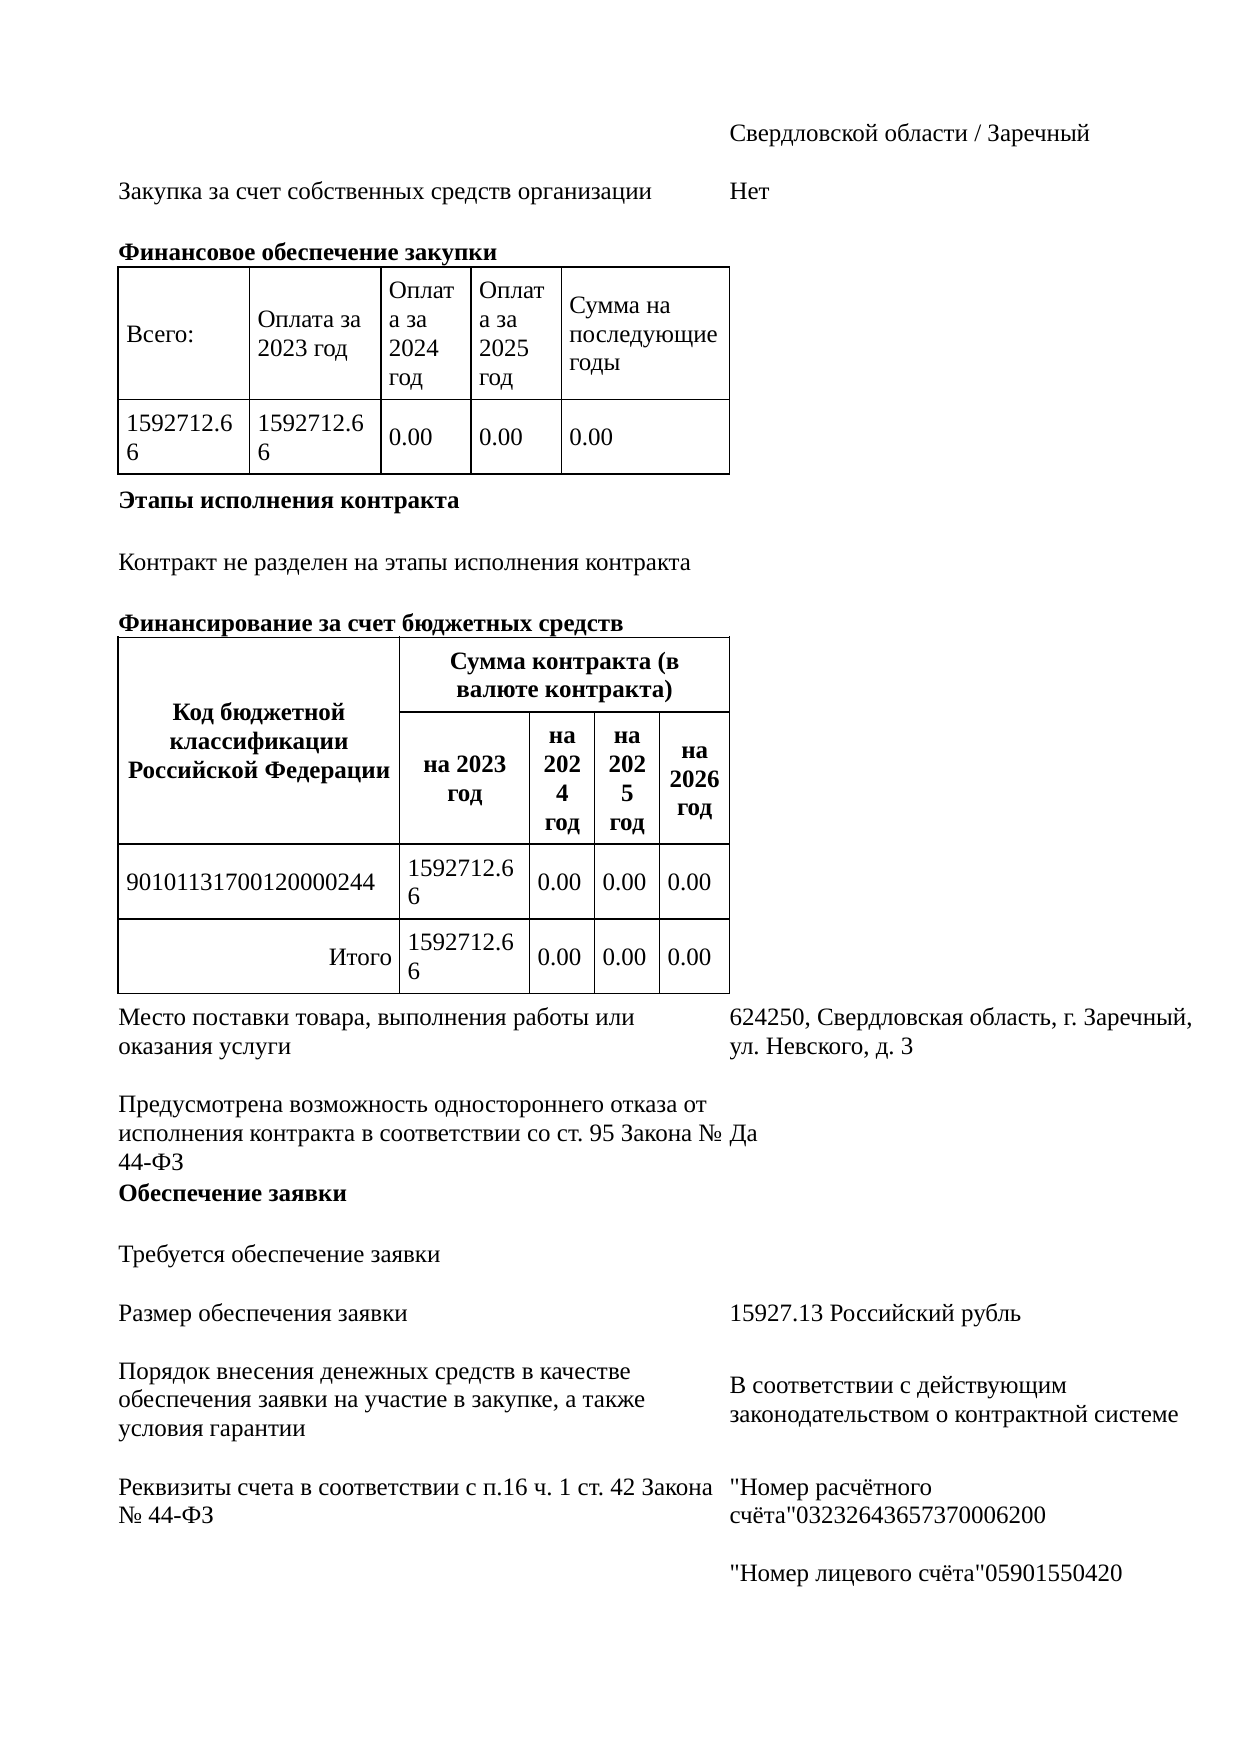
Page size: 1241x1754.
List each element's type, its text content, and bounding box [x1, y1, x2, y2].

table_header Сумма контракта (в валюте контракта) [400, 638, 729, 711]
table_cell Закупка за счет собственных средств организации [118, 176, 729, 234]
table_cell на 2026 год [660, 713, 729, 843]
table_cell Да [729, 1089, 1195, 1175]
table_cell [729, 605, 1195, 997]
table_cell 0.00 [660, 845, 729, 918]
table_cell Порядок внесения денежных средств в качестве обеспечения заявки на участие в закупке, а также условия гарантии [118, 1356, 729, 1472]
table_cell 0.00 [562, 400, 729, 473]
table_cell [729, 1175, 1195, 1239]
table_cell Требуется обеспечение заявки [118, 1239, 729, 1298]
table_cell 15927.13 Российский рубль [729, 1298, 1195, 1356]
table_cell Финансовое обеспечение закупки [118, 235, 729, 266]
table_cell 0.00 [595, 845, 659, 918]
table_cell Свердловской области / Заречный [729, 118, 1195, 176]
table_cell [118, 118, 729, 176]
table_cell "Номер расчётного счёта"03232643657370006200 "Номер лицевого счёта"05901550420 [729, 1472, 1195, 1617]
table_header Оплата за 2024 год [382, 268, 470, 398]
table_cell [118, 478, 1195, 482]
table_cell Нет [729, 176, 1195, 234]
table_cell Финансирование за счет бюджетных средств [118, 605, 729, 636]
table_cell В соответствии с действующим законодательством о контрактной системе [729, 1356, 1195, 1472]
table_cell Предусмотрена возможность одностороннего отказа от исполнения контракта в соответствии со ст. 95 Закона № 44-ФЗ [118, 1089, 729, 1175]
table_cell Размер обеспечения заявки [118, 1298, 729, 1356]
table_cell 0.00 [530, 845, 594, 918]
table_cell 0.00 [530, 920, 594, 993]
table_cell [729, 483, 1195, 547]
table_cell 624250, Свердловская область, г. Заречный, ул. Невского, д. 3 [729, 1002, 1195, 1089]
table_cell на 2023 год [400, 713, 529, 843]
table_header Оплата за 2023 год [250, 268, 380, 398]
table_cell [729, 1239, 1195, 1298]
table_cell 0.00 [595, 920, 659, 993]
table_cell 90101131700120000244 [119, 845, 399, 918]
table_cell 1592712.66 [400, 845, 529, 918]
table_cell на 2024 год [530, 713, 594, 843]
table_cell [118, 997, 1195, 1002]
table_cell 1592712.66 [400, 920, 529, 993]
table_cell 1592712.66 [250, 400, 380, 473]
table_cell на 2025 год [595, 713, 659, 843]
table_cell Контракт не разделен на этапы исполнения контракта [118, 547, 1195, 605]
table_header Код бюджетной классификации Российской Федерации [119, 638, 399, 843]
table_cell [729, 235, 1195, 478]
table_cell 1592712.66 [119, 400, 249, 473]
table_cell Место поставки товара, выполнения работы или оказания услуги [118, 1002, 729, 1089]
table_header Всего: [119, 268, 249, 398]
table_cell Обеспечение заявки [118, 1175, 729, 1239]
table_cell 0.00 [660, 920, 729, 993]
table_cell 0.00 [382, 400, 470, 473]
table_header Оплата за 2025 год [472, 268, 561, 398]
table_cell Реквизиты счета в соответствии с п.16 ч. 1 ст. 42 Закона № 44-ФЗ [118, 1472, 729, 1617]
table_cell Этапы исполнения контракта [118, 483, 729, 547]
table_cell Итого [119, 920, 399, 993]
table_cell 0.00 [472, 400, 561, 473]
table_header Сумма на последующие годы [562, 268, 729, 398]
